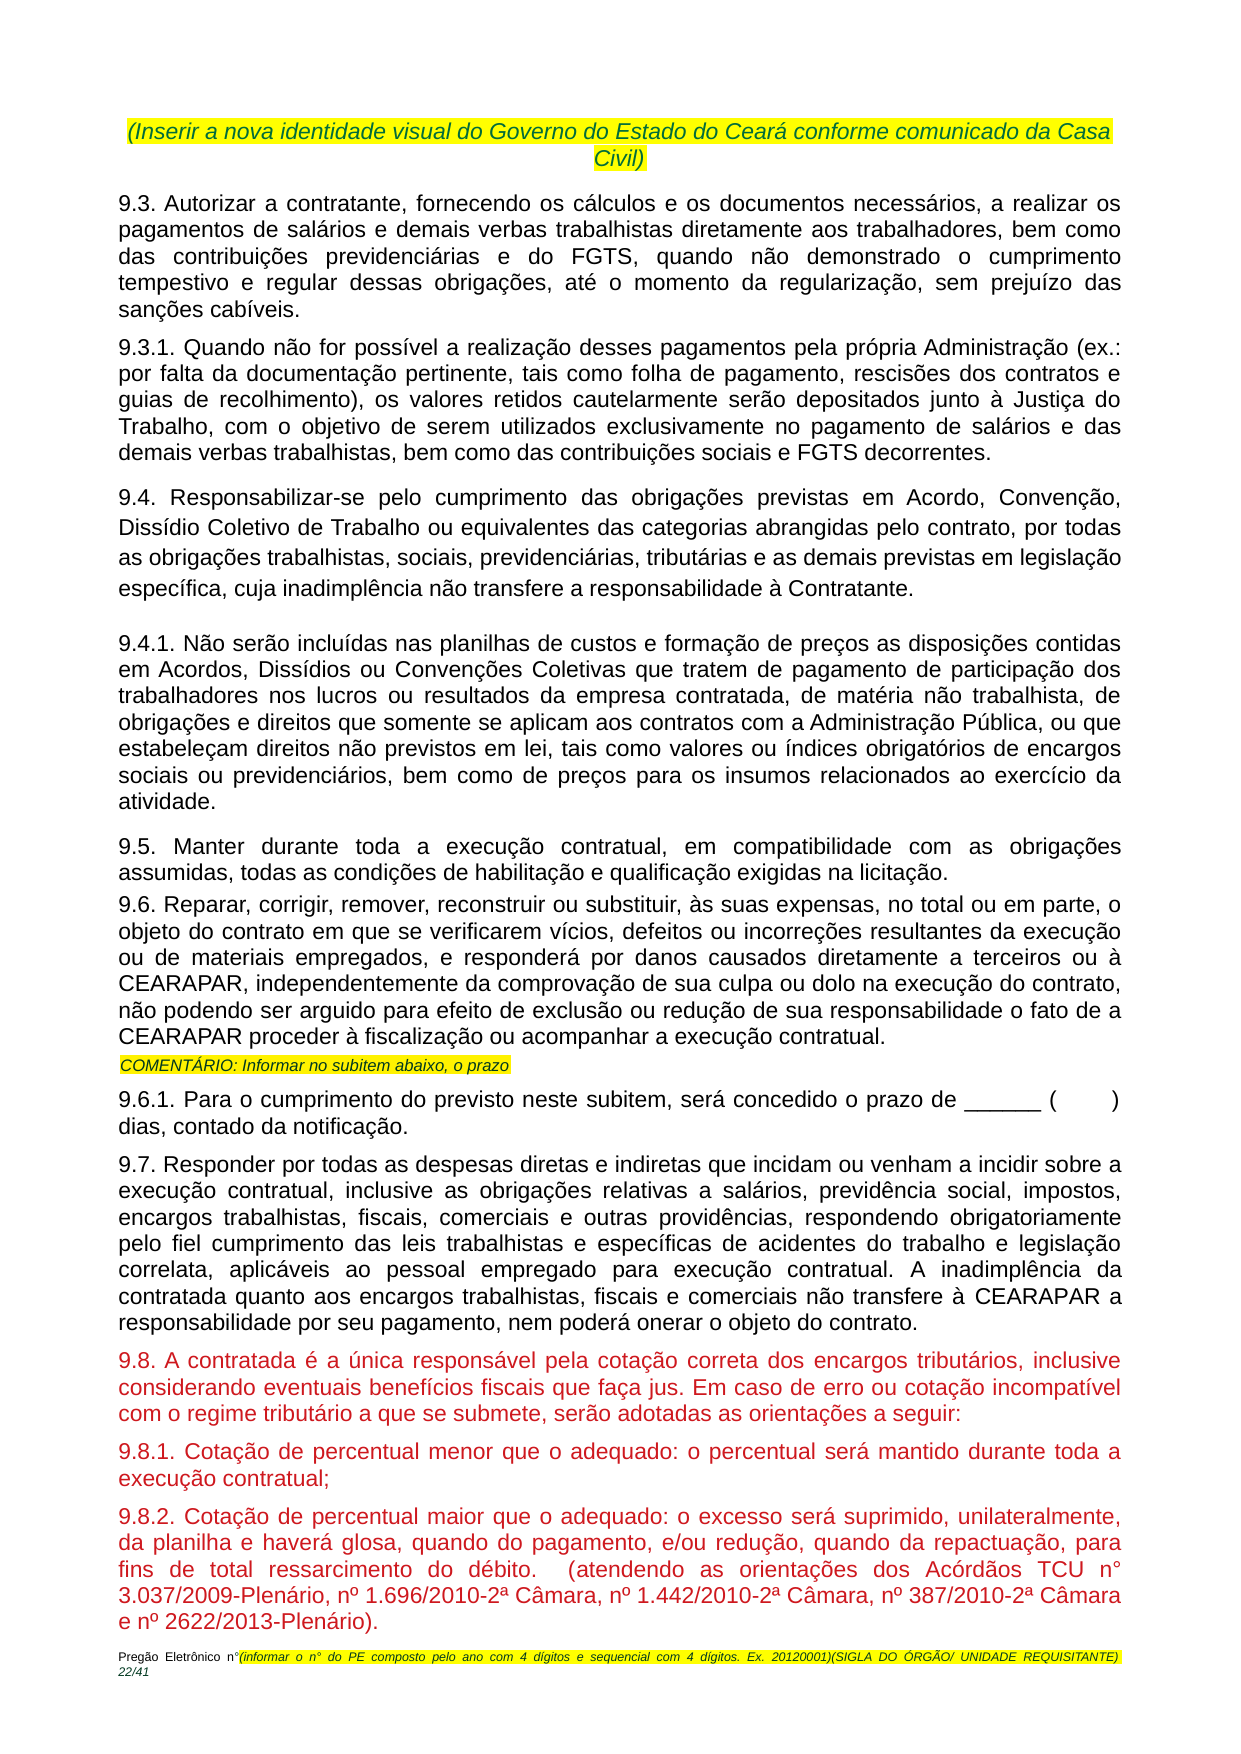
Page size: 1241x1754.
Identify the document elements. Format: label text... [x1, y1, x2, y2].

text 9.4.1. Não serão incluídas nas planilhas de custos e formação de preços as disposições contidas em Acordos, Dissídios ou Convenções Coletivas que tratem de pagamento de participação dos trabalhadores nos lucros ou resultados da empresa contratada, de matéria não trabalhista, de obrigações e direitos que somente se aplicam aos contratos com a Administração Pública, ou que estabeleçam direitos não previstos em lei, tais como valores ou índices obrigatórios de encargos sociais ou previdenciários, bem como de preços para os insumos relacionados ao exercício da atividade. [118, 630, 1122, 814]
text 9.6.1. Para o cumprimento do previsto neste subitem, será concedido o prazo de ______ ( ) dias, contado da notificação. [118, 1086, 1122, 1139]
text 9.8. A contratada é a única responsável pela cotação correta dos encargos tributários, inclusive considerando eventuais benefícios fiscais que faça jus. Em caso de erro ou cotação incompatível com o regime tributário a que se submete, serão adotadas as orientações a seguir: [118, 1347, 1122, 1426]
text 9.5. Manter durante toda a execução contratual, em compatibilidade com as obrigações assumidas, todas as condições de habilitação e qualificação exigidas na licitação. [118, 833, 1122, 885]
text 9.8.2. Cotação de percentual maior que o adequado: o excesso será suprimido, unilateralmente, da planilha e haverá glosa, quando do pagamento, e/ou redução, quando da repactuação, para fins de total ressarcimento do débito. (atendendo as orientações dos Acórdãos TCU n° 3.037/2009-Plenário, nº 1.696/2010-2ª Câmara, nº 1.442/2010-2ª Câmara, nº 387/2010-2ª Câmara e nº 2622/2013-Plenário). [118, 1503, 1122, 1635]
text COMENTÁRIO: Informar no subitem abaixo, o prazo [120, 1055, 1122, 1074]
text 9.3. Autorizar a contratante, fornecendo os cálculos e os documentos necessários, a realizar os pagamentos de salários e demais verbas trabalhistas diretamente aos trabalhadores, bem como das contribuições previdenciárias e do FGTS, quando não demonstrado o cumprimento tempestivo e regular dessas obrigações, até o momento da regularização, sem prejuízo das sanções cabíveis. [118, 190, 1122, 322]
text 9.8.1. Cotação de percentual menor que o adequado: o percentual será mantido durante toda a execução contratual; [118, 1438, 1122, 1491]
text 9.7. Responder por todas as despesas diretas e indiretas que incidam ou venham a incidir sobre a execução contratual, inclusive as obrigações relativas a salários, previdência social, impostos, encargos trabalhistas, fiscais, comerciais e outras providências, respondendo obrigatoriamente pelo fiel cumprimento das leis trabalhistas e específicas de acidentes do trabalho e legislação correlata, aplicáveis ao pessoal empregado para execução contratual. A inadimplência da contratada quanto aos encargos trabalhistas, fiscais e comerciais não transfere à CEARAPAR a responsabilidade por seu pagamento, nem poderá onerar o objeto do contrato. [118, 1151, 1122, 1336]
text 9.4. Responsabilizar-se pelo cumprimento das obrigações previstas em Acordo, Convenção, Dissídio Coletivo de Trabalho ou equivalentes das categorias abrangidas pelo contrato, por todas as obrigações trabalhistas, sociais, previdenciárias, tributárias e as demais previstas em legislação específica, cuja inadimplência não transfere a responsabilidade à Contratante. [118, 484, 1122, 601]
text 9.6. Reparar, corrigir, remover, reconstruir ou substituir, às suas expensas, no total ou em parte, o objeto do contrato em que se verificarem vícios, defeitos ou incorreções resultantes da execução ou de materiais empregados, e responderá por danos causados diretamente a terceiros ou à CEARAPAR, independentemente da comprovação de sua culpa ou dolo na execução do contrato, não podendo ser arguido para efeito de exclusão ou redução de sua responsabilidade o fato de a CEARAPAR proceder à fiscalização ou acompanhar a execução contratual. [118, 891, 1122, 1049]
text 9.3.1. Quando não for possível a realização desses pagamentos pela própria Administração (ex.: por falta da documentação pertinente, tais como folha de pagamento, rescisões dos contratos e guias de recolhimento), os valores retidos cautelarmente serão depositados junto à Justiça do Trabalho, com o objetivo de serem utilizados exclusivamente no pagamento de salários e das demais verbas trabalhistas, bem como das contribuições sociais e FGTS decorrentes. [118, 334, 1122, 466]
